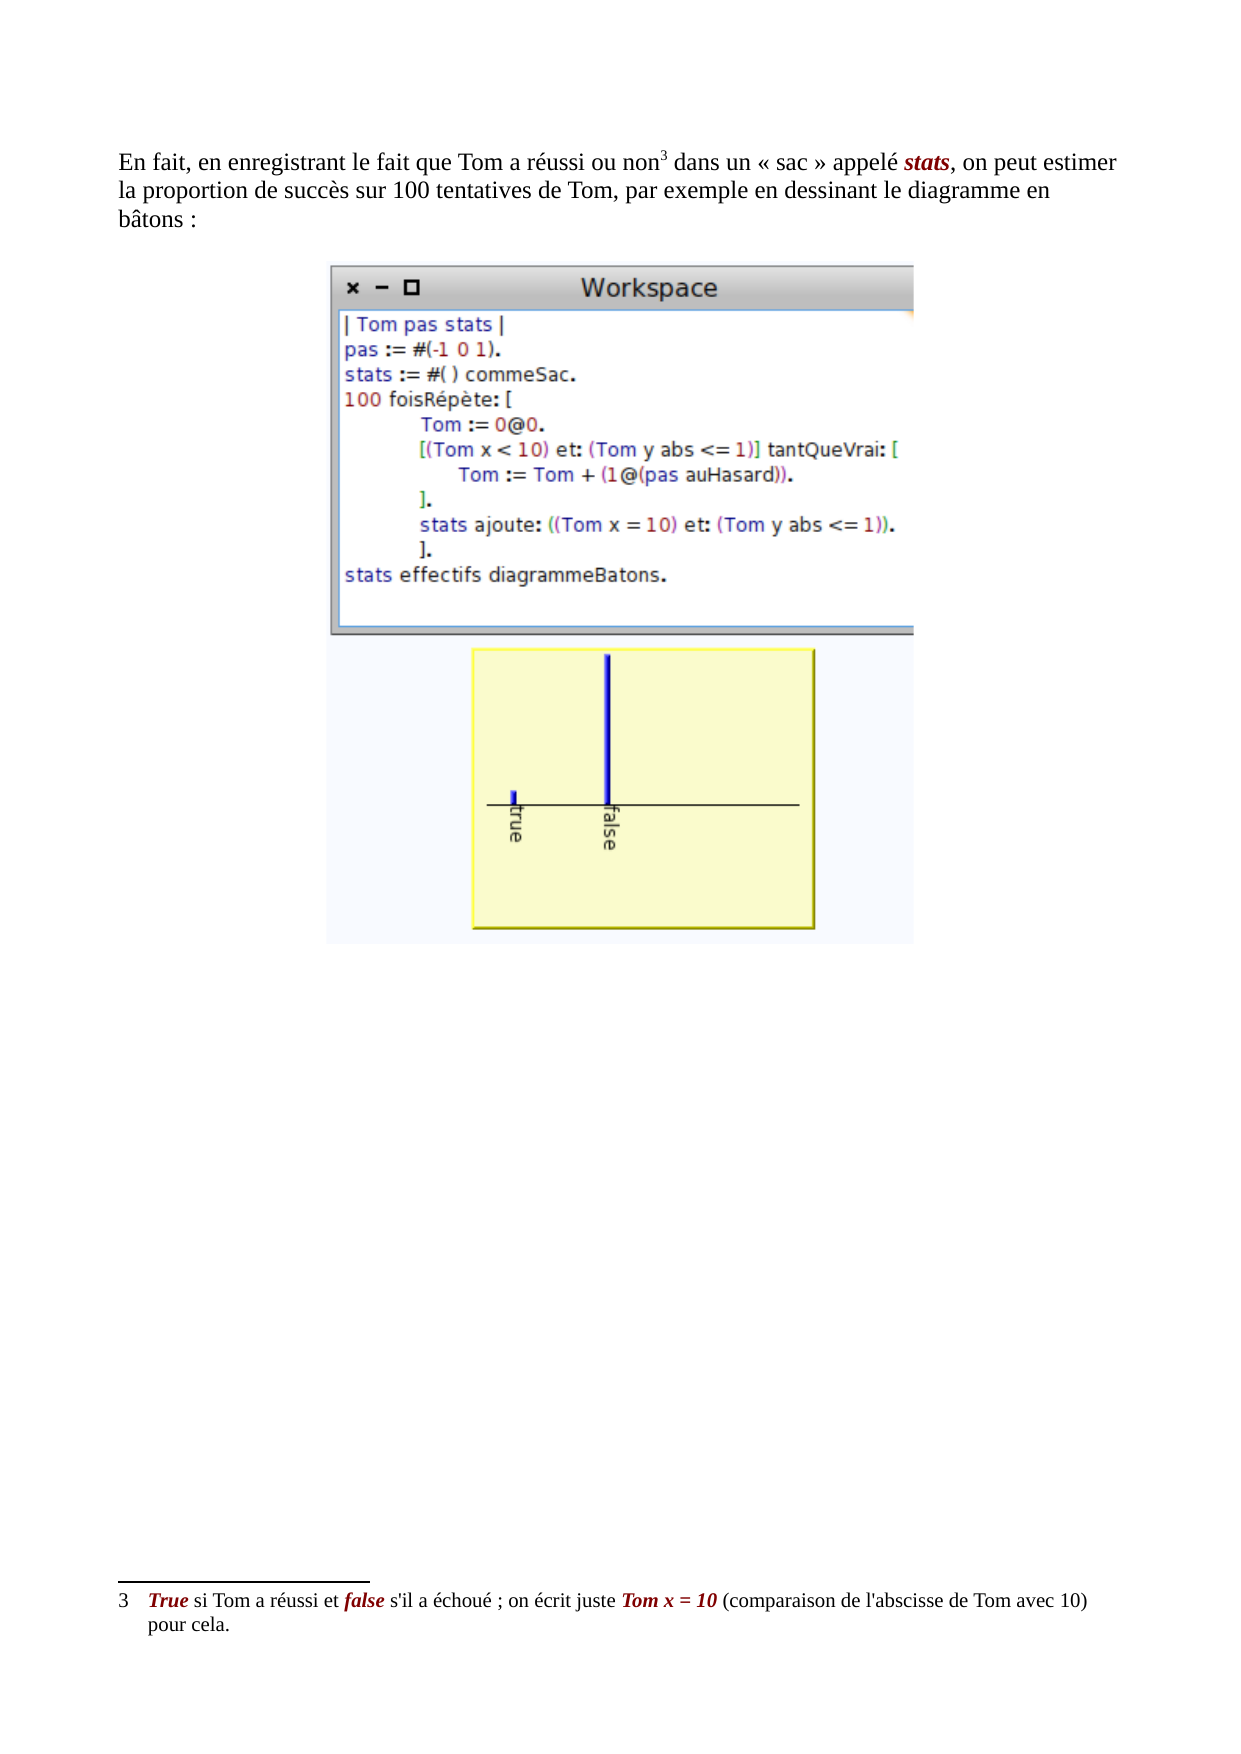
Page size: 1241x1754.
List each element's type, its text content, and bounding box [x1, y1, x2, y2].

picture [326, 261, 914, 944]
text En fait, en enregistrant le fait que Tom a réussi ou non dans un « sac » appelé stats, on peut estimer la proportion de succès sur 100 tentatives de Tom, par exemple en dessinant le diagramme en bâtons : [118, 147, 1122, 233]
text True si Tom a réussi et false s'il a échoué ; on écrit juste Tom x = 10 (comparaison de l'abscisse de Tom avec 10) pour cela. [118, 1588, 1122, 1636]
